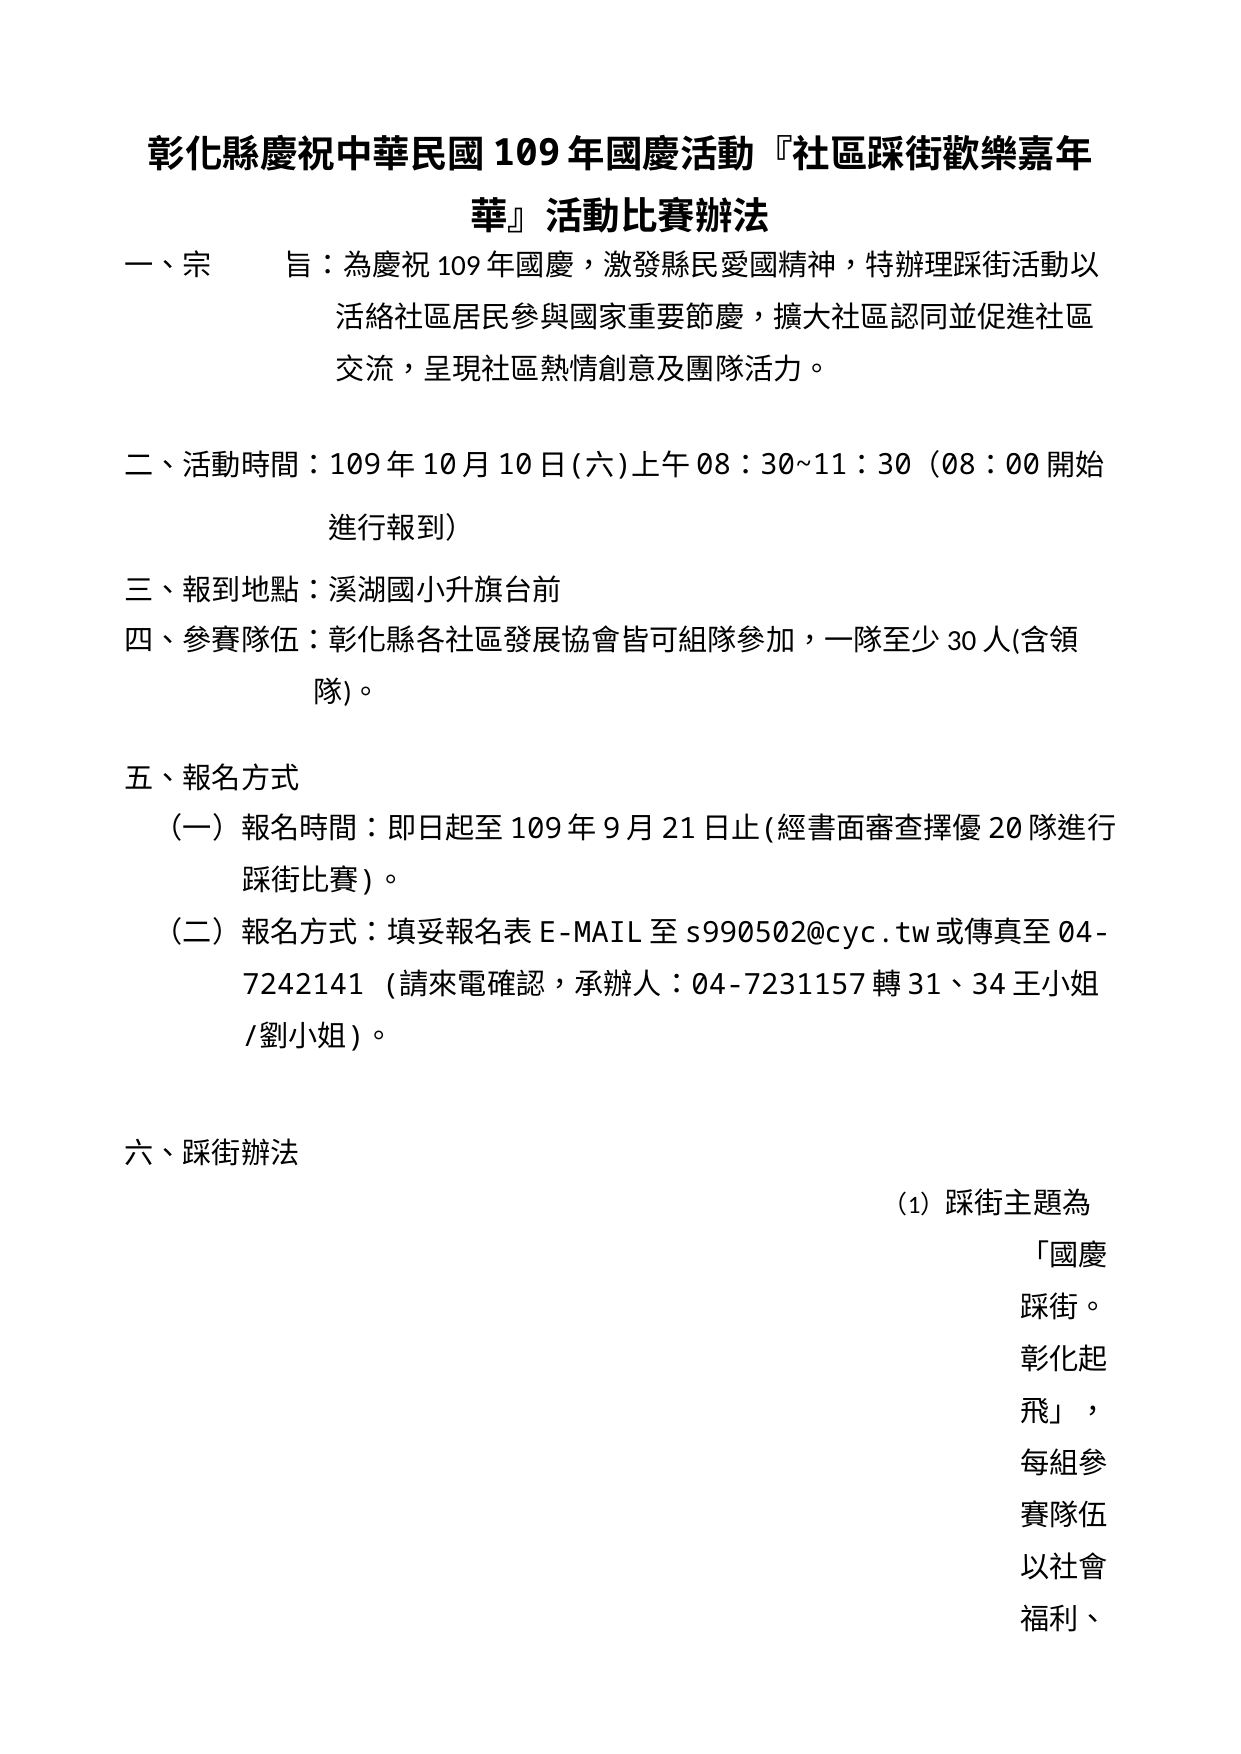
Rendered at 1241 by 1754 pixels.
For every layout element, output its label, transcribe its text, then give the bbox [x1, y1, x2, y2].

text 二、活動時間：109年10月10日(六)上午08：30~11：30（08：00開始進行報到） [124, 421, 1116, 546]
text 六、踩街辦法 [124, 1109, 1116, 1171]
text 四、參賽隊伍：彰化縣各社區發展協會皆可組隊參加，一隊至少30人(含領隊)。 [124, 609, 1116, 713]
text （二）報名方式：填妥報名表E-MAIL至s990502@cyc.tw或傳真至04-7242141 (請來電確認，承辦人：04-7231157轉31、34王小姐/劉小姐)。 [153, 901, 1116, 1057]
text （一）報名時間：即日起至109年9月21日止(經書面審查擇優20隊進行踩街比賽)。 [153, 796, 1116, 901]
text 五、報名方式 [124, 734, 1116, 796]
text 彰化縣慶祝中華民國109年國慶活動『社區踩街歡樂嘉年華』活動比賽辦法 [124, 109, 1116, 234]
text 三、報到地點：溪湖國小升旗台前 [124, 546, 1116, 609]
list 踩街主題為「國慶踩街。彰化起飛」，每組參賽隊伍以社會福利、文化藝術、環保素材等元素延伸，並且加入社區特色之巧思變裝，襯托主題。 [1020, 1171, 1116, 1640]
text 一、宗 旨：為慶祝109年國慶，激發縣民愛國精神，特辦理踩街活動以活絡社區居民參與國家重要節慶，擴大社區認同並促進社區交流，呈現社區熱情創意及團隊活力。 [124, 234, 1116, 390]
